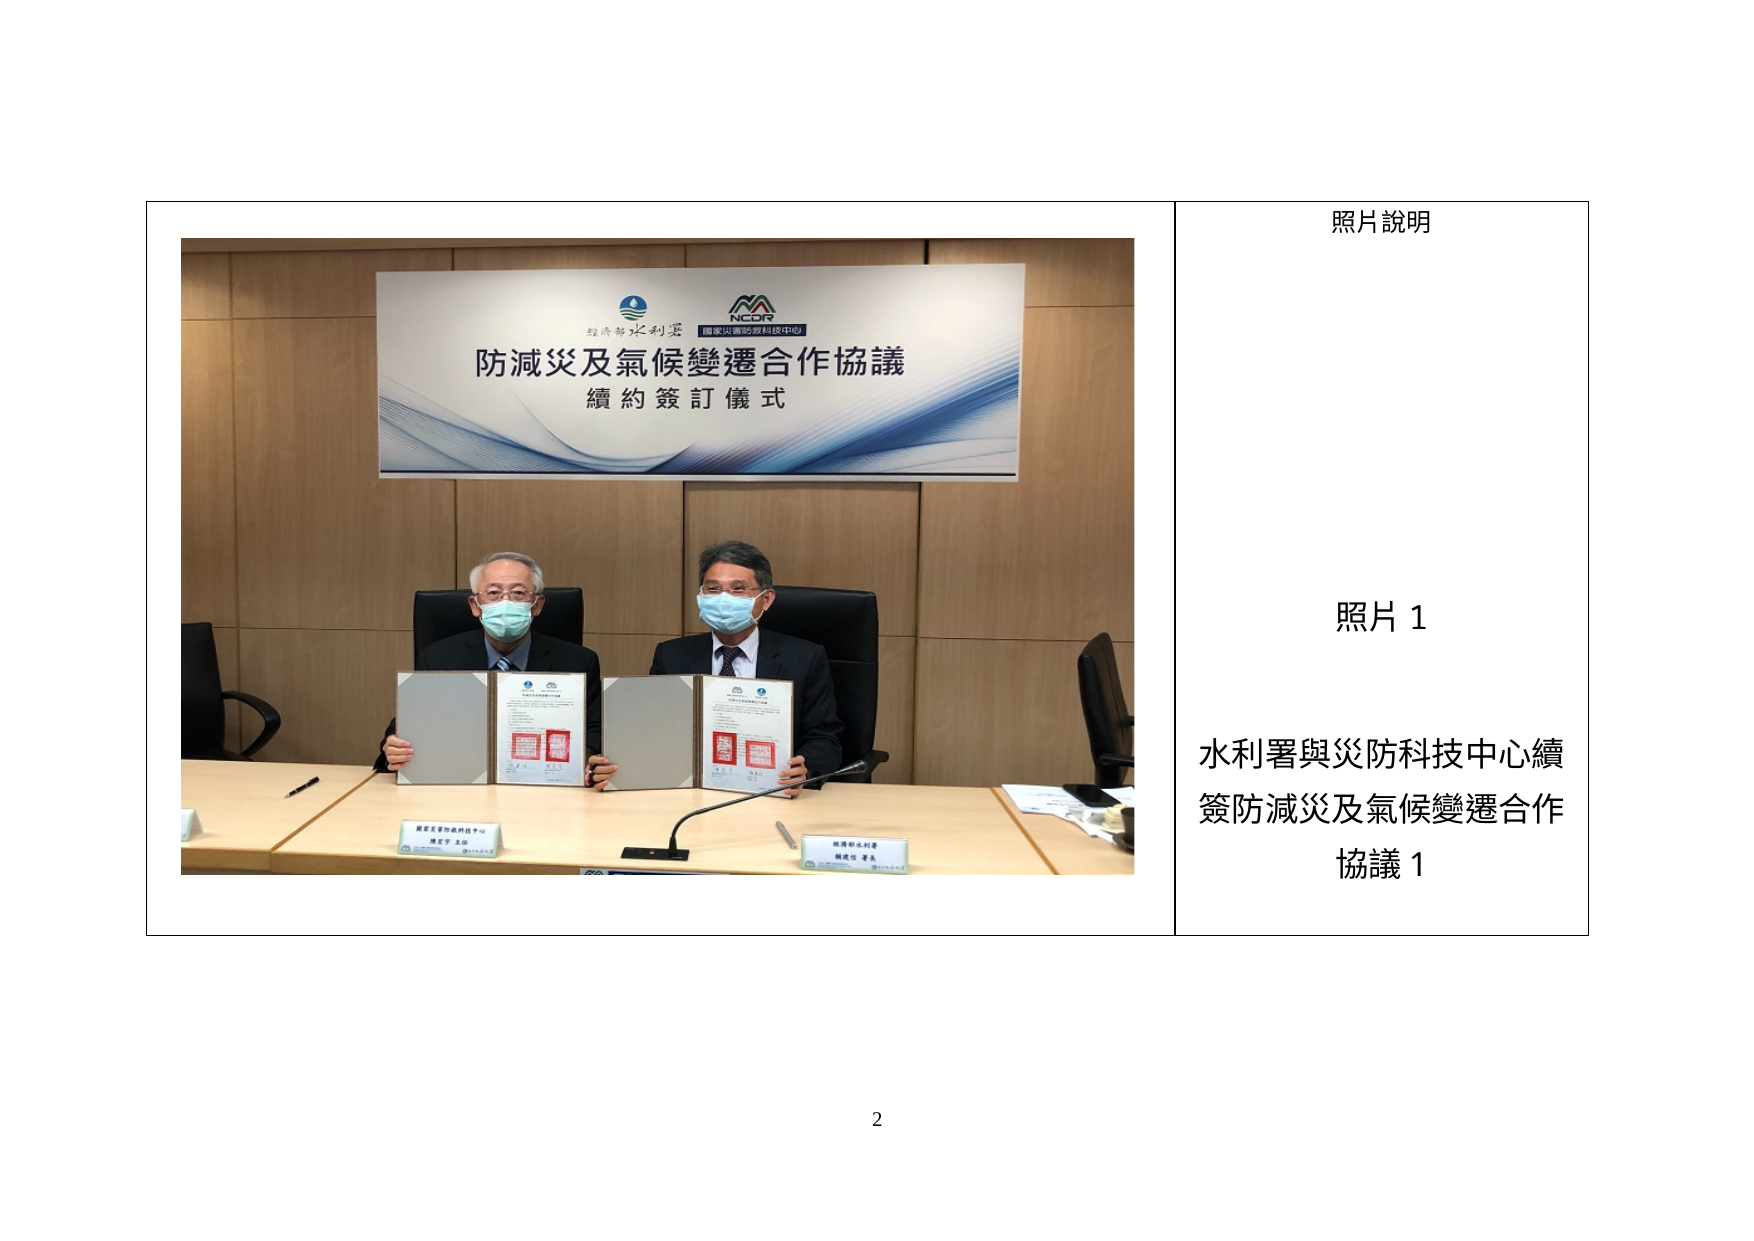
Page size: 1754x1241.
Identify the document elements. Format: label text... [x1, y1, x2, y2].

picture [181, 238, 1135, 875]
table_header 照片說明 照片1 水利署與災防科技中心續簽防減災及氣候變遷合作協議1 [1176, 202, 1588, 935]
table_header [147, 202, 1174, 935]
